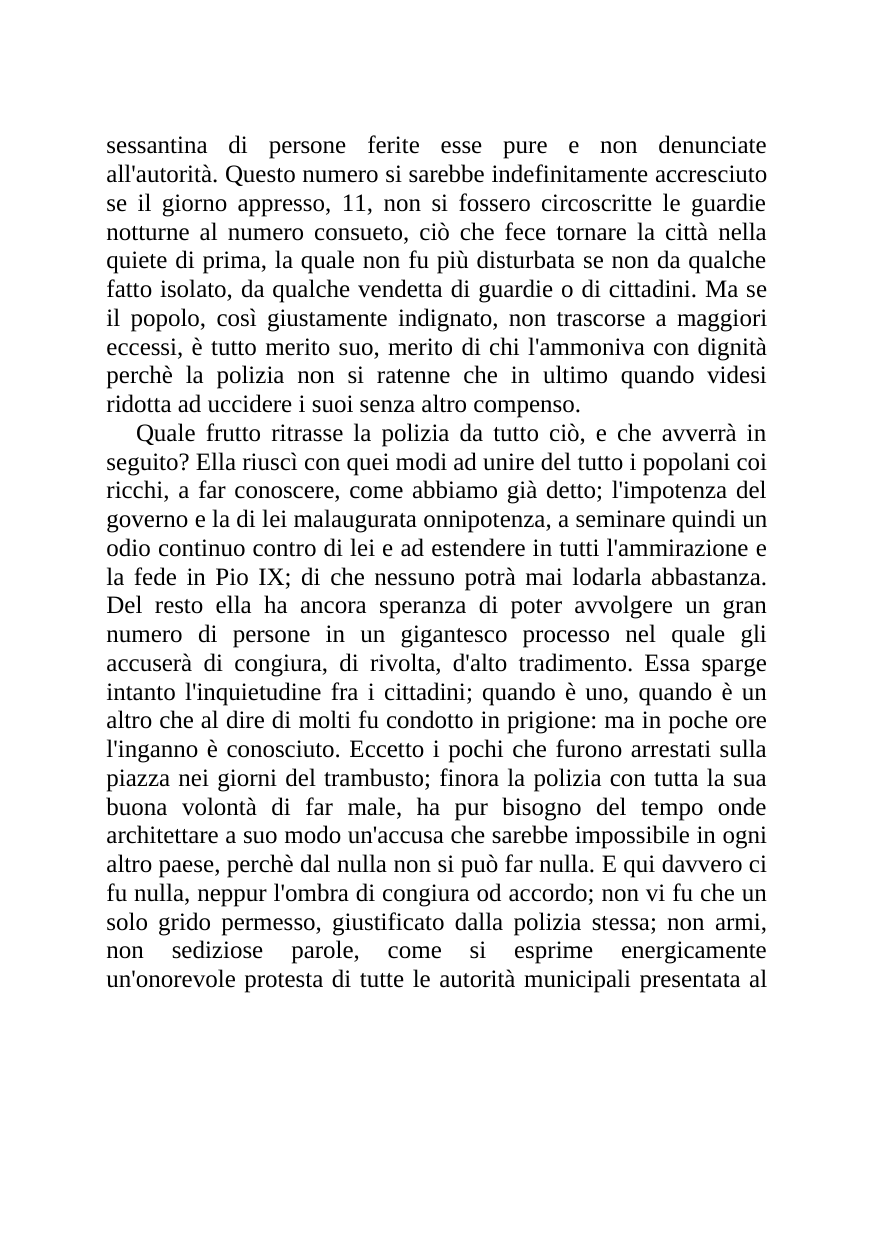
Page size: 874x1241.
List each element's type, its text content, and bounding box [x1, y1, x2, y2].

text sessantina di persone ferite esse pure e non denunciate all'autorità. Questo numero si sarebbe indefinitamente accresciuto se il giorno appresso, 11, non si fossero circoscritte le guardie notturne al numero consueto, ciò che fece tornare la città nella quiete di prima, la quale non fu più disturbata se non da qualche fatto isolato, da qualche vendetta di guardie o di cittadini. Ma se il popolo, così giustamente indignato, non trascorse a maggiori eccessi, è tutto merito suo, merito di chi l'ammoniva con dignità perchè la polizia non si ratenne che in ultimo quando videsi ridotta ad uccidere i suoi senza altro compenso. [106, 130, 768, 418]
text Quale frutto ritrasse la polizia da tutto ciò, e che avverrà in seguito? Ella riuscì con quei modi ad unire del tutto i popolani coi ricchi, a far conoscere, come abbiamo già detto; l'impotenza del governo e la di lei malaugurata onnipotenza, a seminare quindi un odio continuo contro di lei e ad estendere in tutti l'ammirazione e la fede in Pio IX; di che nessuno potrà mai lodarla abbastanza. Del resto ella ha ancora speranza di poter avvolgere un gran numero di persone in un gigantesco processo nel quale gli accuserà di congiura, di rivolta, d'alto tradimento. Essa sparge intanto l'inquietudine fra i cittadini; quando è uno, quando è un altro che al dire di molti fu condotto in prigione: ma in poche ore l'inganno è conosciuto. Eccetto i pochi che furono arrestati sulla piazza nei giorni del trambusto; finora la polizia con tutta la sua buona volontà di far male, ha pur bisogno del tempo onde architettare a suo modo un'accusa che sarebbe impossibile in ogni altro paese, perchè dal nulla non si può far nulla. E qui davvero ci fu nulla, neppur l'ombra di congiura od accordo; non vi fu che un solo grido permesso, giustificato dalla polizia stessa; non armi, non sediziose parole, come si esprime energicamente un'onorevole protesta di tutte le autorità municipali presentata al [106, 418, 768, 993]
